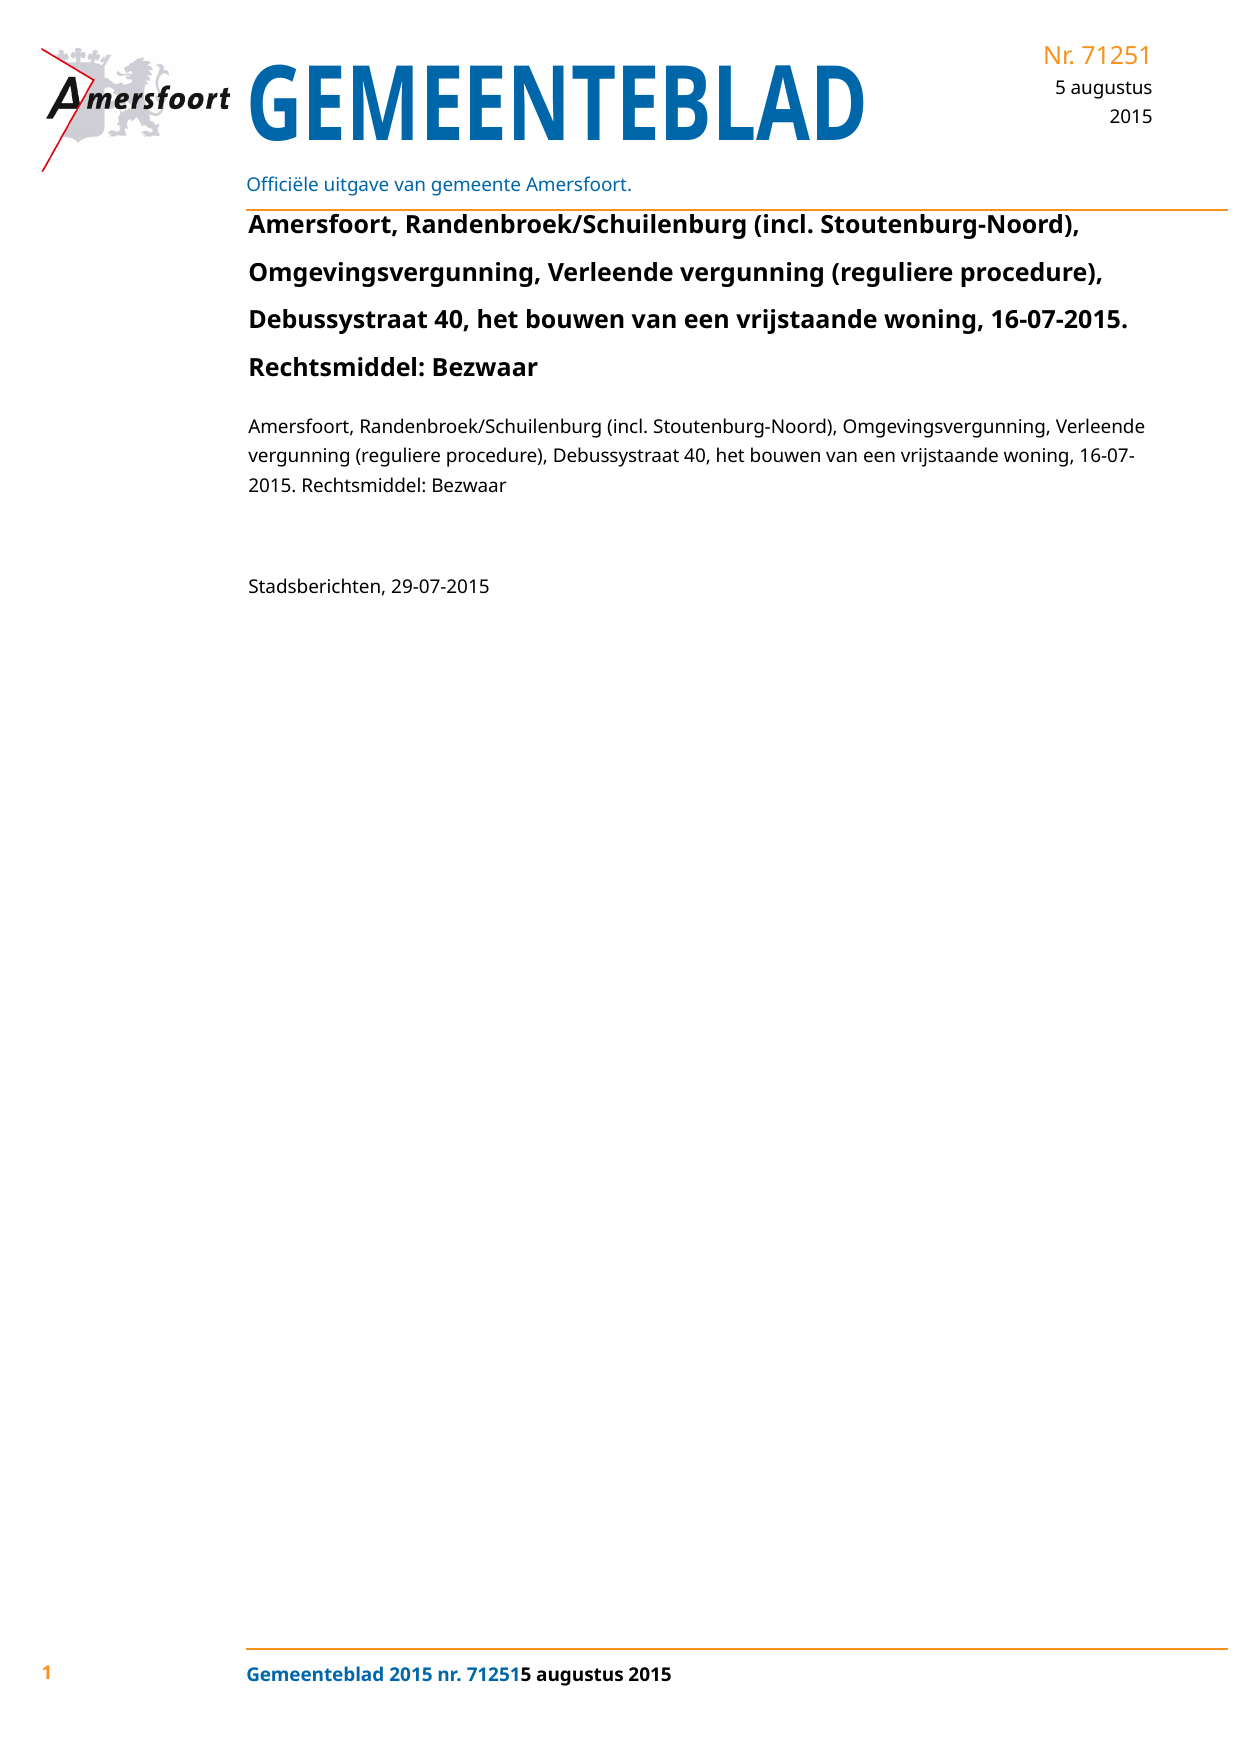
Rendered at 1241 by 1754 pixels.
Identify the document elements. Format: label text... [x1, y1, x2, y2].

text Stadsberichten, 29-07-2015 [248, 573, 1152, 599]
picture [41, 47, 231, 172]
text Amersfoort, Randenbroek/Schuilenburg (incl. Stoutenburg-Noord), Omgevingsvergunning, Verleende vergunning (reguliere procedure), Debussystraat 40, het bouwen van een vrijstaande woning, 16-07-2015. Rechtsmiddel: Bezwaar [248, 413, 1152, 498]
text Amersfoort, Randenbroek/Schuilenburg (incl. Stoutenburg-Noord), Omgevingsvergunning, Verleende vergunning (reguliere procedure), Debussystraat 40, het bouwen van een vrijstaande woning, 16-07-2015. Rechtsmiddel: Bezwaar [248, 211, 1152, 384]
